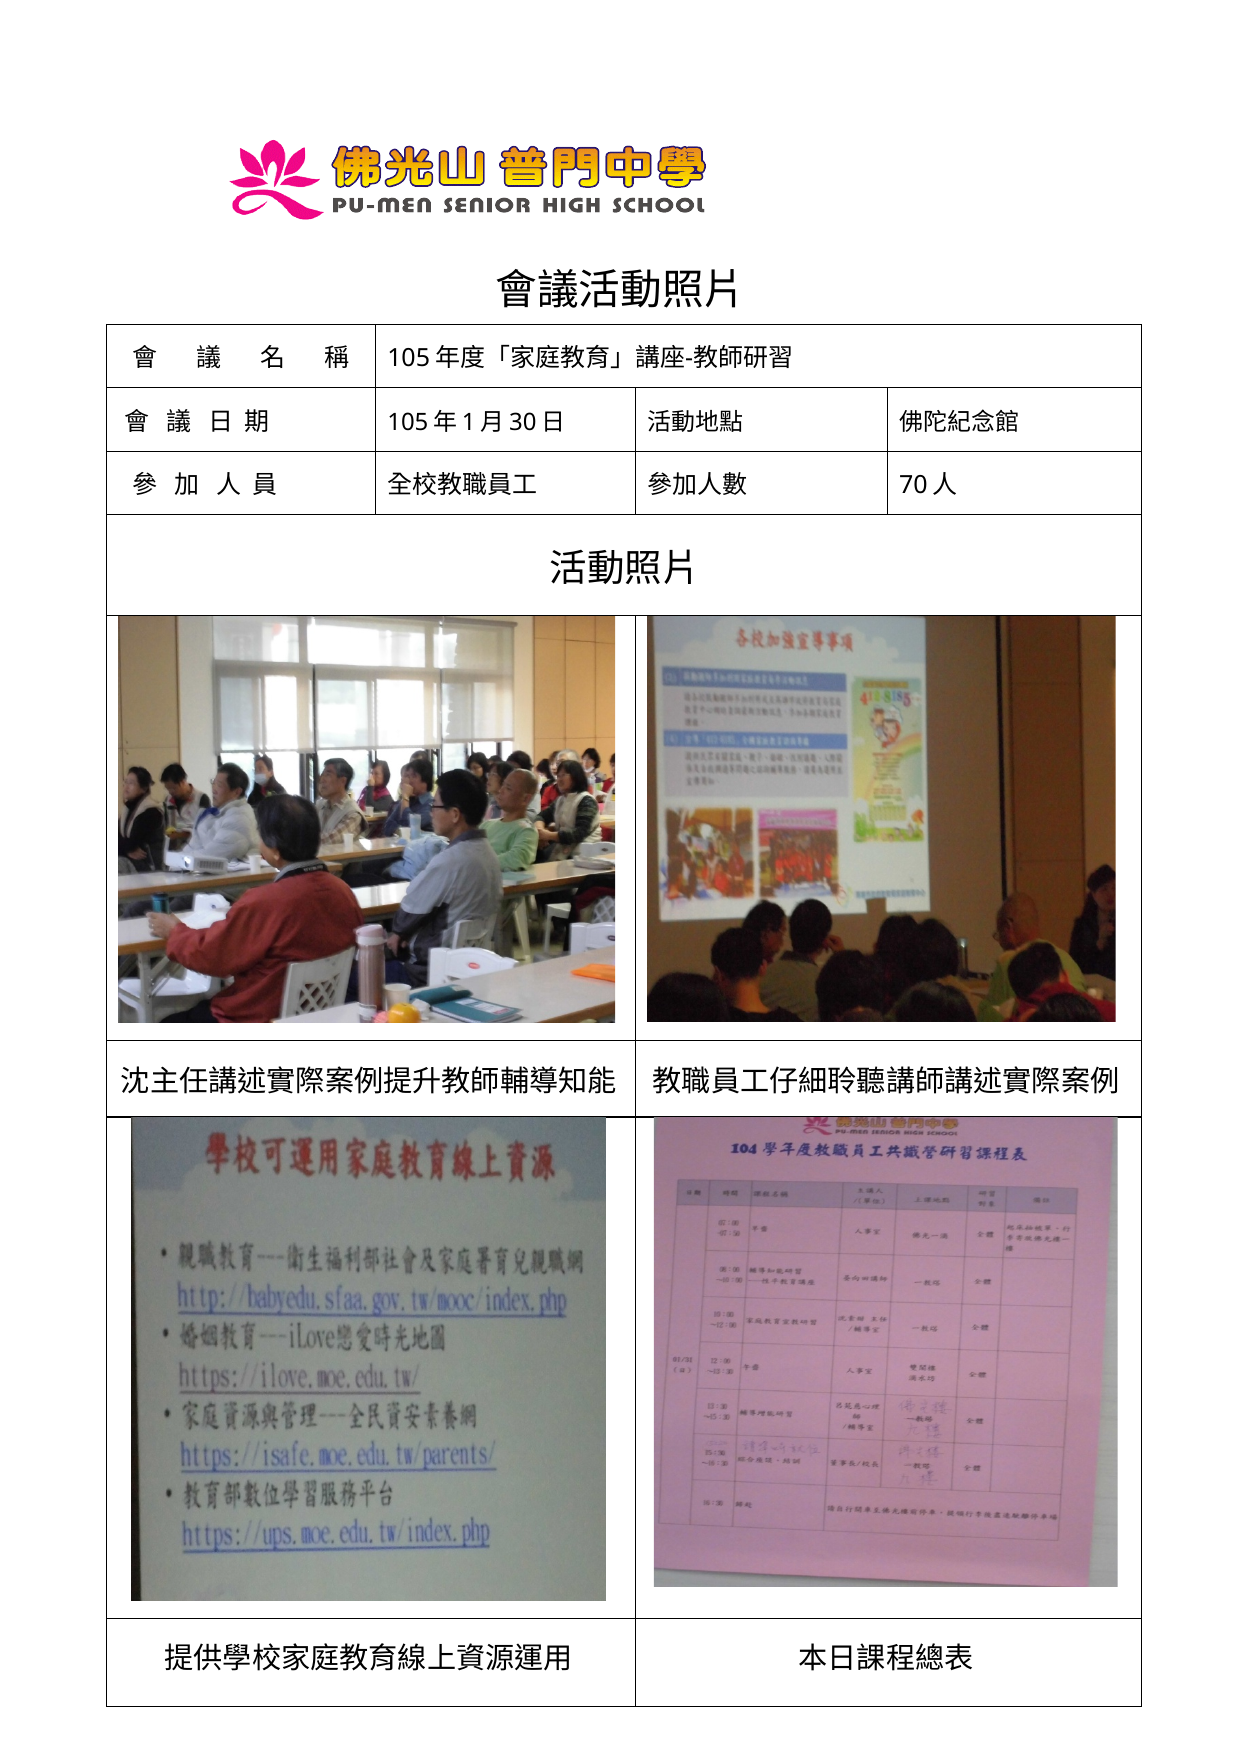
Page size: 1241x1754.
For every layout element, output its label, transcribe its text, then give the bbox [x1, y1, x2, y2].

table_cell 全校教職員工 [376, 452, 635, 514]
table_cell 佛陀紀念館 [888, 388, 1141, 451]
picture [653, 1117, 1118, 1587]
picture [131, 1117, 606, 1601]
table_header 105年度「家庭教育」講座-教師研習 [376, 325, 1141, 387]
table_cell 會 議 日 期 [107, 388, 375, 451]
picture [225, 136, 709, 223]
table_cell 沈主任講述實際案例提升教師輔導知能 [107, 1041, 635, 1116]
table_cell 70人 [888, 452, 1141, 514]
table_cell 本日課程總表 [636, 1619, 1141, 1706]
table_cell [636, 1118, 1141, 1617]
text 會議活動照片 [118, 249, 1122, 324]
table_cell 105年1月30日 [376, 388, 635, 451]
picture [118, 616, 615, 1023]
table_cell 活動地點 [636, 388, 887, 451]
table_cell 教職員工仔細聆聽講師講述實際案例 [636, 1041, 1141, 1116]
table_cell [107, 616, 635, 1040]
table_cell [636, 616, 1141, 1040]
table_header 會議名稱 [107, 325, 375, 387]
picture [647, 616, 1116, 1022]
table_cell [107, 1118, 635, 1617]
table_cell 提供學校家庭教育線上資源運用 [107, 1619, 635, 1706]
table_cell 活動照片 [107, 515, 1141, 615]
table_cell 參 加 人 員 [107, 452, 375, 514]
table_cell 參加人數 [636, 452, 887, 514]
